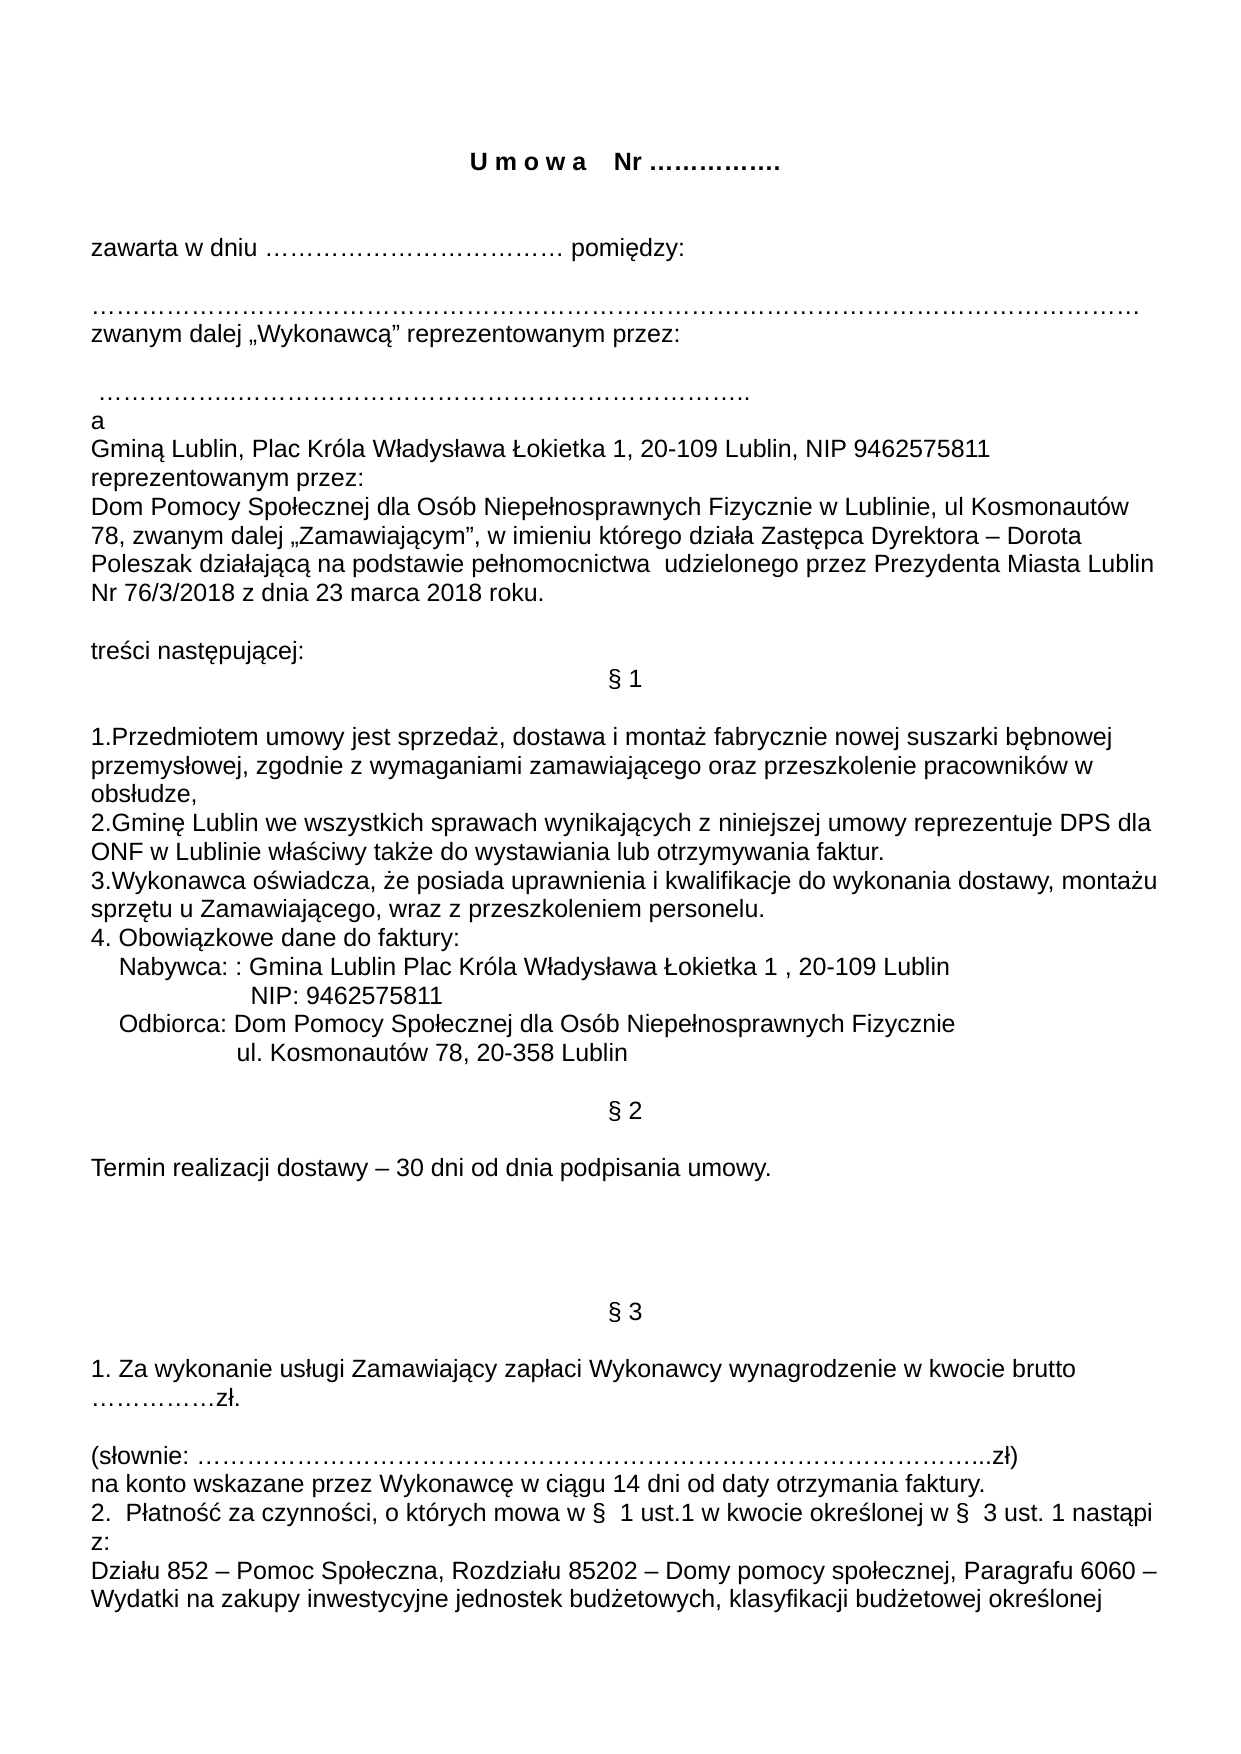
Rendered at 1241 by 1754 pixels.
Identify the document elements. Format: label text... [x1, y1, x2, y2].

text § 3 [91, 1297, 1159, 1326]
text Dom Pomocy Społecznej dla Osób Niepełnosprawnych Fizycznie w Lublinie, ul Kosmonautów 78, zwanym dalej „Zamawiającym”, w imieniu którego działa Zastępca Dyrektora – Dorota Poleszak działającą na podstawie pełnomocnictwa udzielonego przez Prezydenta Miasta Lublin Nr 76/3/2018 z dnia 23 marca 2018 roku. [91, 492, 1159, 607]
text § 2 [91, 1096, 1159, 1124]
text 1. Za wykonanie usługi Zamawiający zapłaci Wykonawcy wynagrodzenie w kwocie brutto ……………zł. [91, 1354, 1159, 1412]
text Odbiorca: Dom Pomocy Społecznej dla Osób Niepełnosprawnych Fizycznie [91, 1009, 1159, 1038]
text Działu 852 – Pomoc Społeczna, Rozdziału 85202 – Domy pomocy społecznej, Paragrafu 6060 – Wydatki na zakupy inwestycyjne jednostek budżetowych, klasyfikacji budżetowej określonej [91, 1556, 1159, 1613]
text 1.Przedmiotem umowy jest sprzedaż, dostawa i montaż fabrycznie nowej suszarki bębnowej przemysłowej, zgodnie z wymaganiami zamawiającego oraz przeszkolenie pracowników w obsłudze, [91, 722, 1159, 808]
text U m o w a Nr ……………. [91, 147, 1159, 176]
text ……………………………………………………………………………………………………………… [91, 291, 1159, 319]
text § 1 [91, 664, 1159, 693]
text ……………..…………………………………………………….. [91, 377, 1159, 406]
text 2.Gminę Lublin we wszystkich sprawach wynikających z niniejszej umowy reprezentuje DPS dla ONF w Lublinie właściwy także do wystawiania lub otrzymywania faktur. [91, 808, 1159, 866]
text 3.Wykonawca oświadcza, że posiada uprawnienia i kwalifikacje do wykonania dostawy, montażu sprzętu u Zamawiającego, wraz z przeszkoleniem personelu. [91, 866, 1159, 923]
text treści następującej: [91, 636, 1159, 664]
text Termin realizacji dostawy – 30 dni od dnia podpisania umowy. [91, 1153, 1159, 1182]
text Gminą Lublin, Plac Króla Władysława Łokietka 1, 20-109 Lublin, NIP 9462575811 [91, 434, 1159, 463]
text a [91, 406, 1159, 434]
text zawarta w dniu ……………………………… pomiędzy: [91, 233, 1159, 262]
text na konto wskazane przez Wykonawcę w ciągu 14 dni od daty otrzymania faktury. [91, 1469, 1159, 1498]
text Nabywca: : Gmina Lublin Plac Króla Władysława Łokietka 1 , 20-109 Lublin [91, 952, 1159, 981]
text (słownie: …………………………………………………………………………………...zł) [91, 1441, 1159, 1469]
text reprezentowanym przez: [91, 463, 1159, 492]
text ul. Kosmonautów 78, 20-358 Lublin [91, 1038, 1159, 1067]
text NIP: 9462575811 [91, 981, 1159, 1009]
text 4. Obowiązkowe dane do faktury: [91, 923, 1159, 952]
text zwanym dalej „Wykonawcą” reprezentowanym przez: [91, 319, 1159, 348]
text 2. Płatność za czynności, o których mowa w § 1 ust.1 w kwocie określonej w § 3 ust. 1 nastąpi z: [91, 1498, 1159, 1556]
